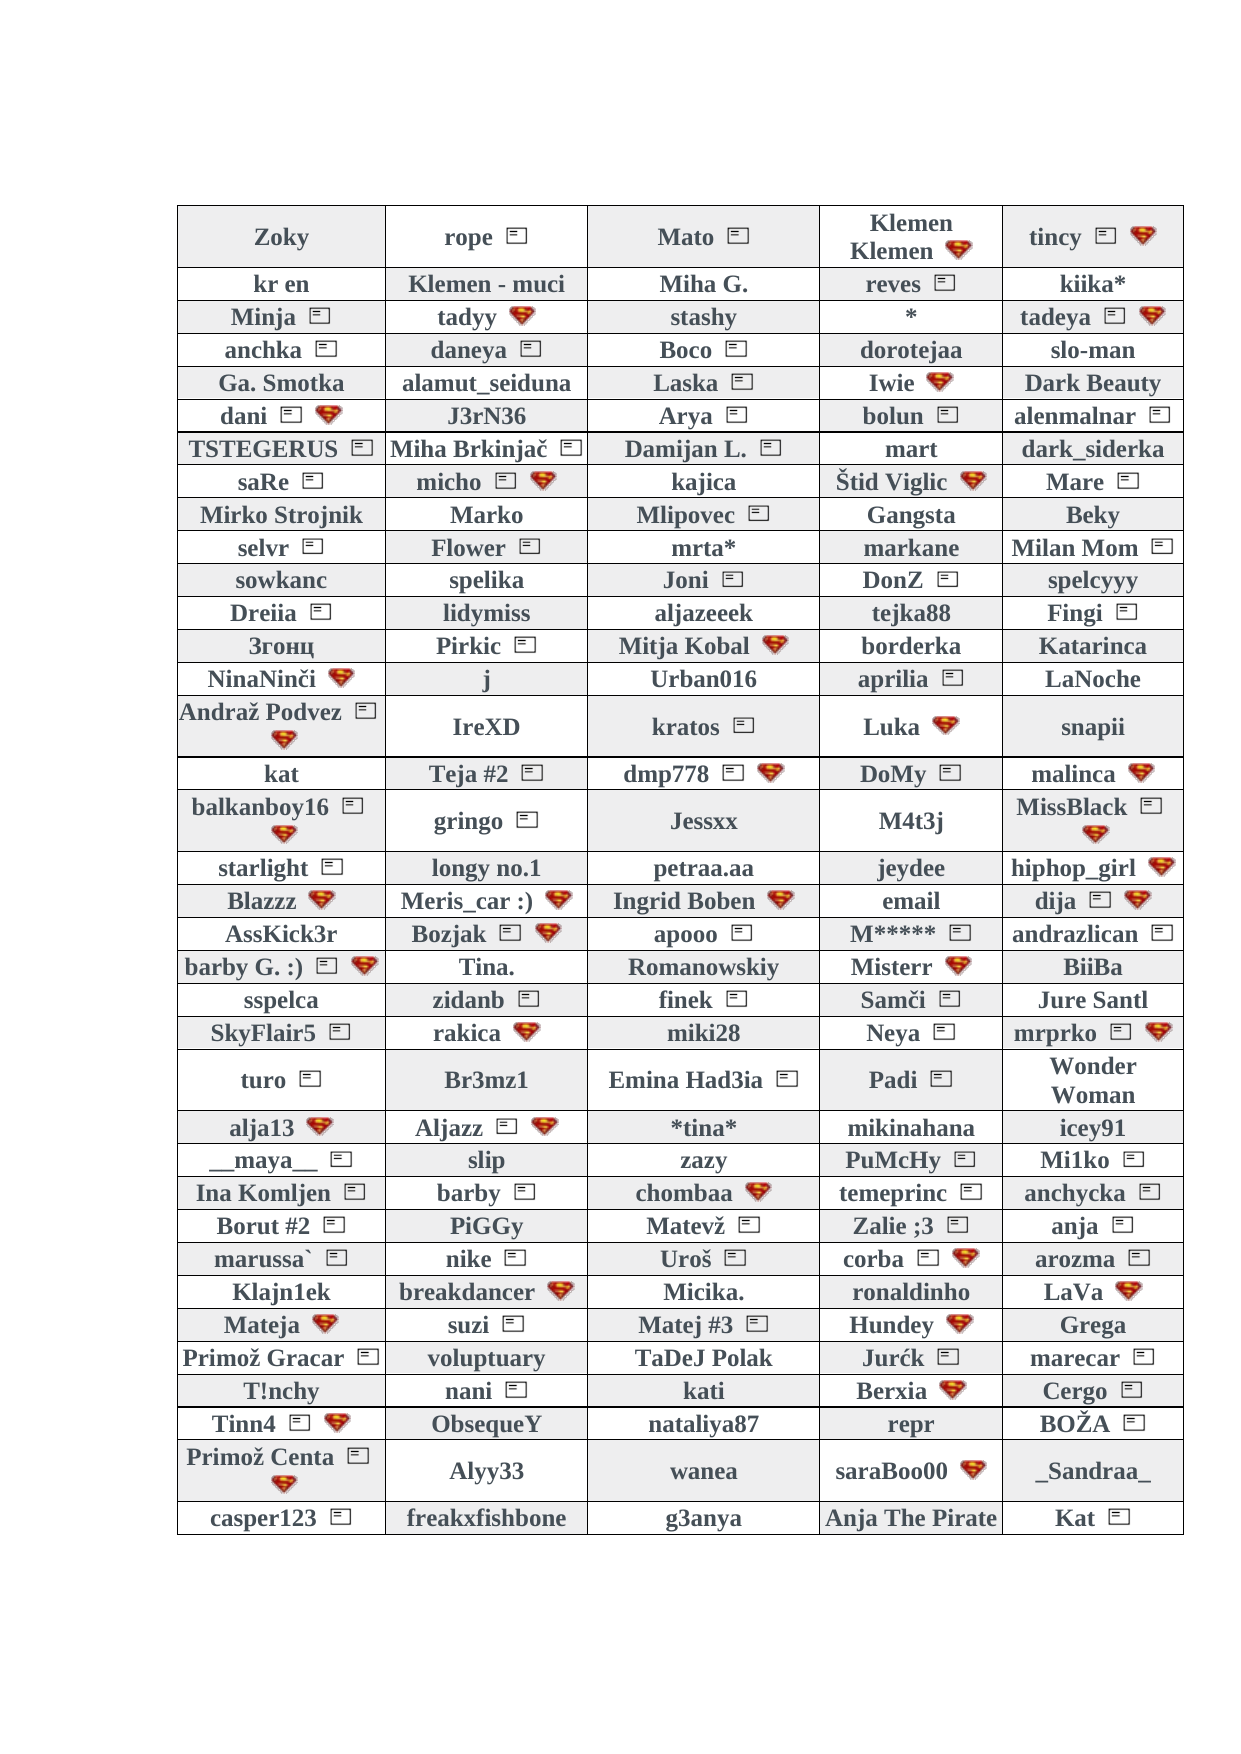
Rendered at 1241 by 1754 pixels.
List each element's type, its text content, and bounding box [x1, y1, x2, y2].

table_cell NinaNinči [178, 663, 385, 695]
table_cell Kat [1003, 1502, 1183, 1534]
picture [545, 890, 573, 910]
picture [730, 923, 754, 943]
picture [939, 1380, 967, 1400]
table_cell Andraž Podvez [178, 696, 385, 756]
table_cell saRe [178, 465, 385, 497]
table_cell * [820, 301, 1002, 333]
picture [936, 1347, 961, 1367]
table_cell icey91 [1003, 1111, 1183, 1143]
table_cell Jessxx [588, 790, 819, 851]
picture [298, 1069, 323, 1089]
table_cell Laska [588, 367, 819, 398]
table_cell chombaa [588, 1177, 819, 1209]
table_cell alamut_seiduna [386, 367, 587, 398]
picture [946, 1215, 970, 1235]
table_cell rakica [386, 1017, 587, 1048]
picture [322, 1215, 347, 1235]
table_cell AssKick3r [178, 918, 385, 950]
table_cell slo-man [1003, 334, 1183, 366]
picture [1148, 405, 1172, 425]
table_cell Štid Viglic [820, 465, 1002, 497]
picture [916, 1248, 941, 1268]
table_cell Beky [1003, 498, 1183, 530]
picture [933, 273, 957, 293]
picture [1107, 1507, 1132, 1527]
table_cell tadyy [386, 301, 587, 333]
table_cell starlight [178, 852, 385, 884]
table_cell j [386, 663, 587, 695]
table_cell spelcyyy [1003, 564, 1183, 596]
table_cell lidymiss [386, 597, 587, 629]
table_cell DoMy [820, 758, 1002, 789]
picture [309, 602, 333, 622]
table_cell malinca [1003, 758, 1183, 789]
table_cell nataliya87 [588, 1408, 819, 1439]
picture [312, 1314, 339, 1334]
picture [1115, 1281, 1143, 1301]
table_cell micho [386, 465, 587, 497]
table_cell __maya__ [178, 1144, 385, 1176]
table_cell nike [386, 1243, 587, 1275]
table_cell DonZ [820, 564, 1002, 596]
picture [721, 763, 746, 783]
table_cell SkyFlair5 [178, 1017, 385, 1048]
table_cell longy no.1 [386, 852, 587, 884]
table_cell apooo [588, 918, 819, 950]
table_cell T!nchy [178, 1375, 385, 1406]
table_cell Borut #2 [178, 1210, 385, 1242]
picture [953, 1150, 977, 1169]
table_cell Gangsta [820, 498, 1002, 530]
picture [324, 1413, 351, 1433]
table_cell Ina Komljen [178, 1177, 385, 1209]
table_cell Anja The Pirate [820, 1502, 1002, 1534]
table_cell Mi1ko [1003, 1144, 1183, 1176]
table_cell sspelca [178, 984, 385, 1016]
table_cell Alyy33 [386, 1440, 587, 1501]
table_cell slip [386, 1144, 587, 1176]
picture [948, 923, 973, 943]
picture [932, 716, 960, 735]
table_cell Pirkic [386, 630, 587, 662]
table_cell *tina* [588, 1111, 819, 1143]
picture [308, 306, 332, 326]
picture [1132, 1347, 1156, 1367]
picture [325, 1248, 349, 1268]
picture [1111, 1215, 1135, 1235]
picture [1116, 471, 1141, 491]
picture [1128, 763, 1155, 783]
table_cell Milan Mom [1003, 531, 1183, 563]
table_cell Dreiia [178, 597, 385, 629]
picture [721, 570, 745, 589]
table_cell Micika. [588, 1276, 819, 1308]
table_cell Br3mz1 [386, 1050, 587, 1110]
picture [1122, 1150, 1146, 1169]
picture [271, 730, 298, 750]
picture [503, 1248, 528, 1268]
picture [946, 1314, 974, 1334]
table_cell repr [820, 1408, 1002, 1439]
picture [356, 1347, 381, 1367]
picture [314, 339, 339, 359]
picture [1109, 1022, 1133, 1042]
table_cell Hundey [820, 1309, 1002, 1341]
table_cell Samči [820, 984, 1002, 1016]
table_cell Flower [386, 531, 587, 563]
picture [936, 405, 960, 425]
table_cell balkanboy16 [178, 790, 385, 851]
table_cell Luka [820, 696, 1002, 756]
table_cell voluptuary [386, 1342, 587, 1373]
table_cell Ga. Smotka [178, 367, 385, 398]
picture [271, 825, 298, 844]
picture [513, 1022, 541, 1042]
table_cell Misterr [820, 951, 1002, 983]
table_cell Matej #3 [588, 1309, 819, 1341]
picture [517, 989, 541, 1009]
picture [501, 1314, 526, 1334]
picture [315, 405, 343, 425]
picture [547, 1281, 575, 1301]
table_cell Zoky [178, 206, 385, 267]
table_cell casper123 [178, 1502, 385, 1534]
table_cell zidanb [386, 984, 587, 1016]
table_cell Teja #2 [386, 758, 587, 789]
picture [315, 956, 339, 976]
table_cell arozma [1003, 1243, 1183, 1275]
table_cell Blazzz [178, 885, 385, 917]
table_cell selvr [178, 531, 385, 563]
picture [354, 701, 378, 721]
table_cell dani [178, 400, 385, 431]
picture [328, 1022, 352, 1042]
picture [505, 226, 529, 246]
table_cell sowkanc [178, 564, 385, 596]
table_cell Dark Beauty [1003, 367, 1183, 398]
table_cell corba [820, 1243, 1002, 1275]
table_cell Miha Brkinjač [386, 433, 587, 464]
table_cell saraBoo00 [820, 1440, 1002, 1501]
table_cell Klemen Klemen [820, 206, 1002, 267]
table_cell aprilia [820, 663, 1002, 695]
picture [726, 226, 751, 246]
table_cell nani [386, 1375, 587, 1406]
table_cell Cergo [1003, 1375, 1183, 1406]
table_cell stashy [588, 301, 819, 333]
picture [960, 471, 987, 491]
picture [306, 1117, 334, 1136]
table_cell marussa` [178, 1243, 385, 1275]
table_cell dark_siderka [1003, 433, 1183, 464]
table_cell kajica [588, 465, 819, 497]
table_cell M4t3j [820, 790, 1002, 851]
picture [513, 635, 538, 655]
table_cell alenmalnar [1003, 400, 1183, 431]
table_cell zazy [588, 1144, 819, 1176]
table_cell kr en [178, 268, 385, 300]
table_cell spelika [386, 564, 587, 596]
table_cell barby [386, 1177, 587, 1209]
table_cell dmp778 [588, 758, 819, 789]
table_cell dorotejaa [820, 334, 1002, 366]
table_cell kat [178, 758, 385, 789]
table_cell PuMcHy [820, 1144, 1002, 1176]
picture [559, 438, 584, 458]
table_cell kati [588, 1375, 819, 1406]
table_cell reves [820, 268, 1002, 300]
picture [350, 438, 375, 458]
picture [938, 763, 963, 783]
picture [737, 1215, 762, 1235]
picture [519, 339, 543, 359]
picture [1150, 537, 1175, 556]
picture [498, 923, 523, 943]
table_cell Primož Centa [178, 1440, 385, 1501]
table_cell Bozjak [386, 918, 587, 950]
picture [329, 1507, 353, 1527]
table_cell TaDeJ Polak [588, 1342, 819, 1373]
table_cell andrazlican [1003, 918, 1183, 950]
picture [941, 668, 965, 688]
table_cell tincy [1003, 206, 1183, 267]
table_cell bolun [820, 400, 1002, 431]
picture [308, 890, 336, 910]
picture [745, 1314, 770, 1334]
picture [762, 635, 789, 655]
picture [775, 1069, 800, 1089]
picture [343, 1182, 367, 1202]
picture [301, 471, 325, 491]
table_cell Mirko Strojnik [178, 498, 385, 530]
table_cell Arya [588, 400, 819, 431]
picture [535, 923, 562, 943]
picture [504, 1380, 529, 1400]
table_cell mikinahana [820, 1111, 1002, 1143]
table_cell miki28 [588, 1017, 819, 1048]
table_cell dija [1003, 885, 1183, 917]
table_cell turo [178, 1050, 385, 1110]
table_cell Jure Santl [1003, 984, 1183, 1016]
table_cell Emina Had3ia [588, 1050, 819, 1110]
picture [1127, 1248, 1152, 1268]
table_cell M***** [820, 918, 1002, 950]
picture [767, 890, 795, 910]
table_cell Minja [178, 301, 385, 333]
table_cell ObsequeY [386, 1408, 587, 1439]
picture [329, 1150, 354, 1169]
picture [1103, 306, 1127, 326]
picture [1120, 1380, 1144, 1400]
table_cell email [820, 885, 1002, 917]
picture [936, 570, 960, 589]
table_cell hiphop_girl [1003, 852, 1183, 884]
picture [960, 1460, 987, 1480]
table_cell Grega [1003, 1309, 1183, 1341]
table_cell Ingrid Boben [588, 885, 819, 917]
picture [745, 1182, 772, 1202]
table_cell Matevž [588, 1210, 819, 1242]
table_cell alja13 [178, 1111, 385, 1143]
table_cell Miha G. [588, 268, 819, 300]
table_cell borderka [820, 630, 1002, 662]
picture [1150, 923, 1175, 943]
picture [1139, 306, 1166, 326]
table_cell Marko [386, 498, 587, 530]
picture [530, 471, 557, 491]
table_cell PiGGy [386, 1210, 587, 1242]
picture [271, 1475, 298, 1494]
table_cell Urban016 [588, 663, 819, 695]
table_cell Klemen - muci [386, 268, 587, 300]
picture [926, 372, 954, 392]
table_cell ronaldinho [820, 1276, 1002, 1308]
table_cell kratos [588, 696, 819, 756]
table_cell marecar [1003, 1342, 1183, 1373]
table_cell Згонц [178, 630, 385, 662]
picture [1148, 857, 1176, 877]
picture [351, 956, 379, 976]
picture [320, 857, 345, 877]
table_cell barby G. :) [178, 951, 385, 983]
picture [1130, 226, 1157, 246]
picture [723, 1248, 748, 1268]
table_cell Mlipovec [588, 498, 819, 530]
picture [747, 504, 771, 523]
table_cell anchka [178, 334, 385, 366]
picture [341, 796, 365, 816]
picture [513, 1182, 537, 1202]
picture [732, 716, 756, 735]
table_cell MissBlack [1003, 790, 1183, 851]
table_cell kiika* [1003, 268, 1183, 300]
table_cell temeprinc [820, 1177, 1002, 1209]
table_cell Neya [820, 1017, 1002, 1048]
table_cell breakdancer [386, 1276, 587, 1308]
table_cell Mitja Kobal [588, 630, 819, 662]
picture [730, 372, 755, 392]
picture [328, 668, 355, 688]
picture [1122, 1413, 1147, 1433]
table_cell Tina. [386, 951, 587, 983]
picture [929, 1069, 954, 1089]
picture [515, 810, 540, 830]
picture [959, 1182, 984, 1202]
picture [509, 306, 536, 326]
picture [288, 1413, 312, 1433]
table_cell freakxfishbone [386, 1502, 587, 1534]
table_cell Boco [588, 334, 819, 366]
table_cell Meris_car :) [386, 885, 587, 917]
picture [932, 1022, 957, 1042]
picture [1124, 890, 1152, 910]
table_cell LaVa [1003, 1276, 1183, 1308]
table_cell rope [386, 206, 587, 267]
picture [1094, 226, 1118, 246]
table_cell Mato [588, 206, 819, 267]
table_cell daneya [386, 334, 587, 366]
picture [724, 339, 749, 359]
picture [938, 989, 962, 1009]
table_cell snapii [1003, 696, 1183, 756]
table_cell Romanowskiy [588, 951, 819, 983]
picture [759, 438, 783, 458]
picture [945, 956, 972, 976]
picture [279, 405, 304, 425]
table_cell TSTEGERUS [178, 433, 385, 464]
table_cell Berxia [820, 1375, 1002, 1406]
picture [1082, 825, 1110, 844]
table_cell LaNoche [1003, 663, 1183, 695]
table_cell Klajn1ek [178, 1276, 385, 1308]
table_cell Iwie [820, 367, 1002, 398]
picture [346, 1446, 371, 1466]
picture [1115, 602, 1139, 622]
table_cell g3anya [588, 1502, 819, 1534]
table_cell jeydee [820, 852, 1002, 884]
picture [952, 1248, 980, 1268]
picture [757, 763, 785, 783]
table_cell tadeya [1003, 301, 1183, 333]
table_cell mart [820, 433, 1002, 464]
picture [1145, 1022, 1173, 1042]
table_cell J3rN36 [386, 400, 587, 431]
table_cell Wonder Woman [1003, 1050, 1183, 1110]
picture [301, 537, 325, 556]
table_cell tejka88 [820, 597, 1002, 629]
table_cell petraa.aa [588, 852, 819, 884]
table_cell suzi [386, 1309, 587, 1341]
table_cell Mateja [178, 1309, 385, 1341]
table_cell Joni [588, 564, 819, 596]
picture [531, 1117, 559, 1136]
table_cell Fingi [1003, 597, 1183, 629]
table_cell _Sandraa_ [1003, 1440, 1183, 1501]
table_cell mrprko [1003, 1017, 1183, 1048]
picture [518, 537, 542, 556]
table_cell Zalie ;3 [820, 1210, 1002, 1242]
table_cell Aljazz [386, 1111, 587, 1143]
table_cell BiiBa [1003, 951, 1183, 983]
picture [1088, 890, 1113, 910]
table_cell Damijan L. [588, 433, 819, 464]
table_cell Mare [1003, 465, 1183, 497]
table_cell BOŽA [1003, 1408, 1183, 1439]
table_cell anchycka [1003, 1177, 1183, 1209]
table_cell mrta* [588, 531, 819, 563]
table_cell anja [1003, 1210, 1183, 1242]
picture [1139, 796, 1164, 816]
picture [725, 989, 749, 1009]
table_cell markane [820, 531, 1002, 563]
table_cell Padi [820, 1050, 1002, 1110]
table_cell Jurćk [820, 1342, 1002, 1373]
picture [1138, 1182, 1162, 1202]
table_cell Katarinca [1003, 630, 1183, 662]
table_cell wanea [588, 1440, 819, 1501]
table_cell finek [588, 984, 819, 1016]
table_cell Primož Gracar [178, 1342, 385, 1373]
picture [945, 240, 973, 260]
picture [725, 405, 749, 425]
picture [520, 763, 545, 783]
table_cell IreXD [386, 696, 587, 756]
table_cell Tinn4 [178, 1408, 385, 1439]
picture [494, 471, 518, 491]
picture [495, 1117, 519, 1136]
table_cell Uroš [588, 1243, 819, 1275]
table_cell aljazeeek [588, 597, 819, 629]
table_cell gringo [386, 790, 587, 851]
